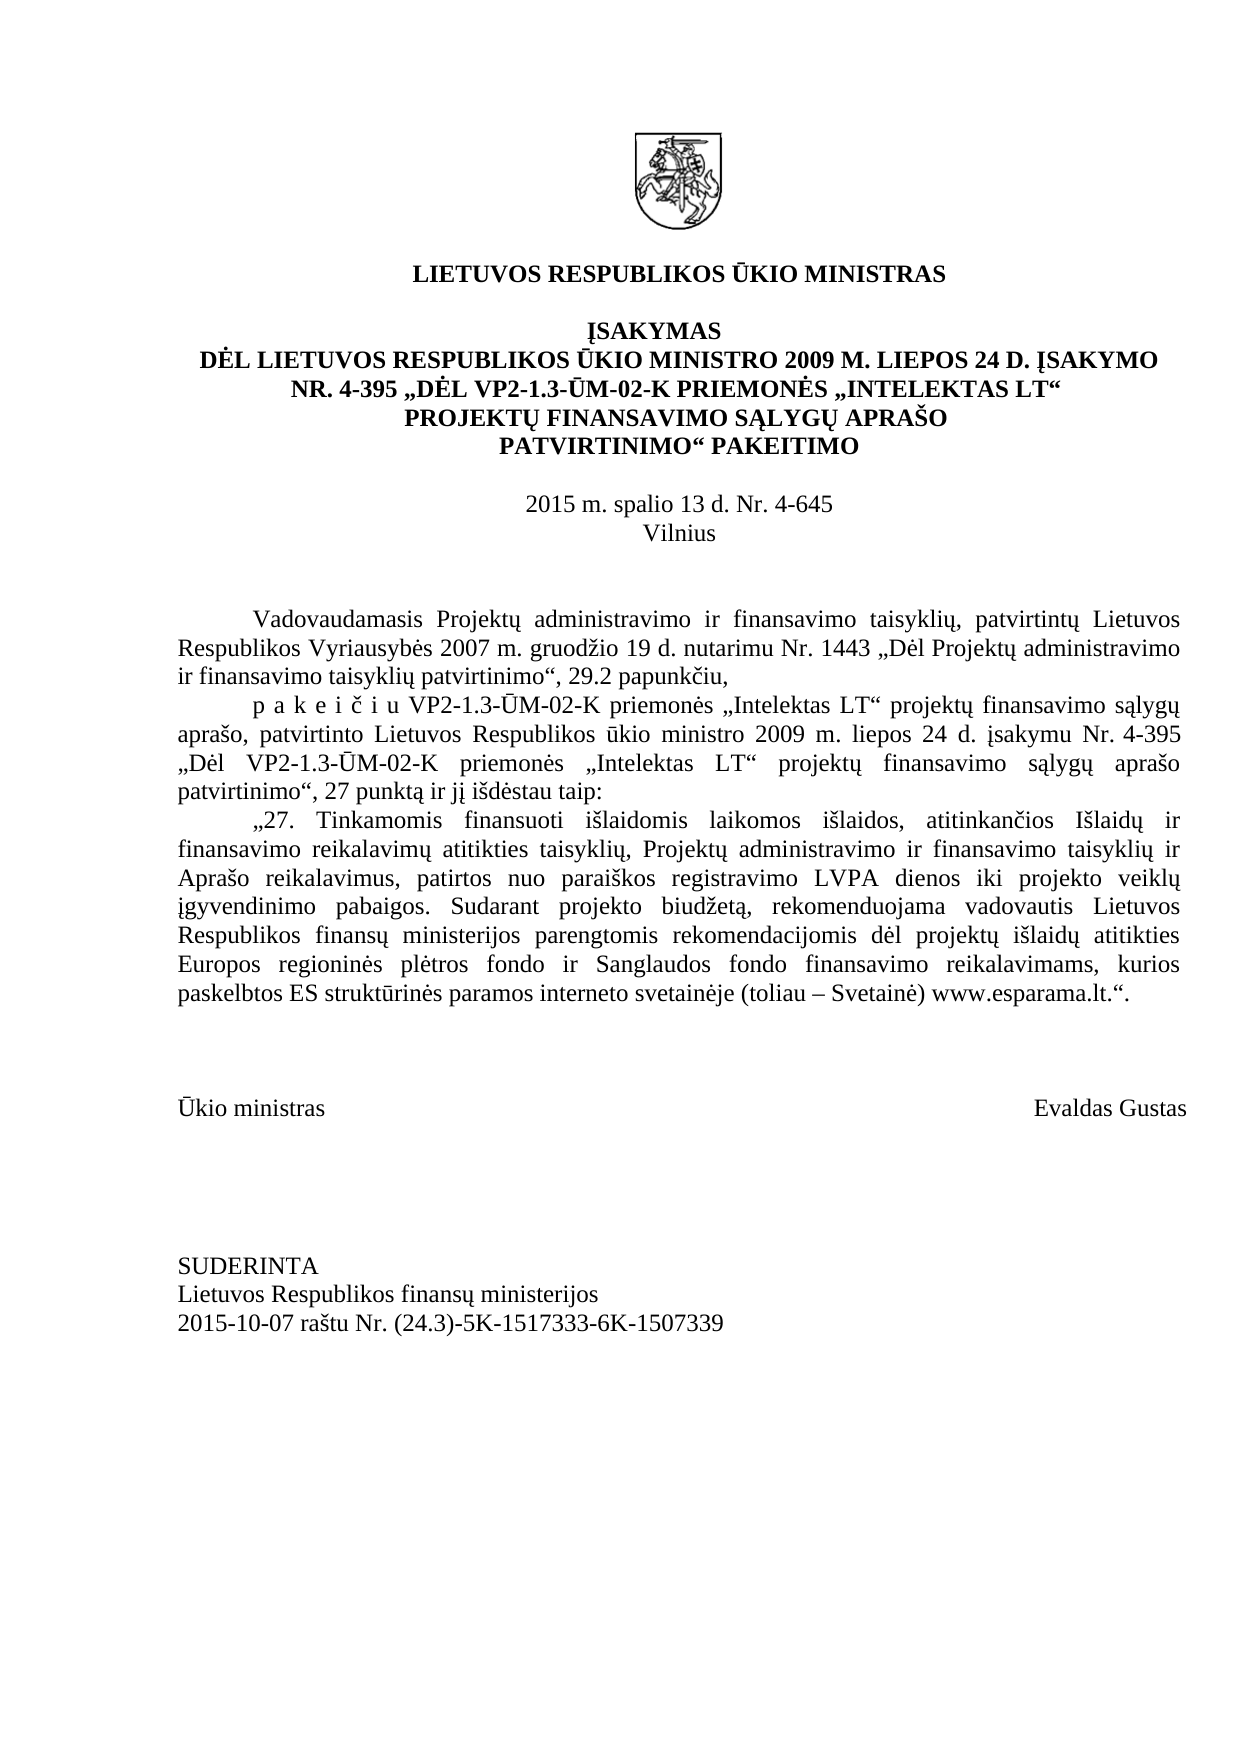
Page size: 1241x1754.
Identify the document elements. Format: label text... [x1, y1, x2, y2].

text 2015 m. spalio 13 d. Nr. 4-645 [177, 489, 1181, 518]
text PROJEKTŲ FINANSAVIMO SĄLYGŲ APRAŠO [177, 403, 1181, 431]
text įsakymas [177, 316, 1137, 345]
text Lietuvos Respublikos finansų ministerijos [177, 1279, 1181, 1308]
text Ūkio ministras Evaldas Gustas [177, 1093, 1190, 1121]
text PATVIRTINIMO“ pakeitimo [177, 431, 1181, 460]
text SUDERINTA [177, 1251, 1181, 1279]
text 2015-10-07 raštu Nr. (24.3)-5K-1517333-6K-1507339 [177, 1308, 1181, 1337]
text Vadovaudamasis Projektų administravimo ir finansavimo taisyklių, patvirtintų Lietuvos Respublikos Vyriausybės 2007 m. gruodžio 19 d. nutarimu Nr. 1443 „Dėl Projektų administravimo ir finansavimo taisyklių patvirtinimo“, 29.2 papunkčiu, [177, 604, 1181, 690]
text LIETUVOS RESPUBLIKOS ŪKIO MINISTRAS [177, 259, 1181, 288]
text p a k e i č i u VP2-1.3-ŪM-02-K priemonės „Intelektas LT“ projektų finansavimo sąlygų aprašo, patvirtinto Lietuvos Respublikos ūkio ministro 2009 m. liepos 24 d. įsakymu Nr. 4-395 „Dėl VP2-1.3-ŪM-02-K priemonės „Intelektas LT“ projektų finansavimo sąlygų aprašo patvirtinimo“, 27 punktą ir jį išdėstau taip: [177, 690, 1181, 805]
text DĖL LIETUVOS RESPUBLIKOS ŪKIO MINISTRO 2009 M. liepos 24 D. ĮSAKYMO NR. 4-395 „DĖL VP2-1.3-ŪM-02-K PRIEMONĖS „INTELEKTAS LT“ [177, 345, 1181, 403]
text „27. Tinkamomis finansuoti išlaidomis laikomos išlaidos, atitinkančios Išlaidų ir finansavimo reikalavimų atitikties taisyklių, Projektų administravimo ir finansavimo taisyklių ir Aprašo reikalavimus, patirtos nuo paraiškos registravimo LVPA dienos iki projekto veiklų įgyvendinimo pabaigos. Sudarant projekto biudžetą, rekomenduojama vadovautis Lietuvos Respublikos finansų ministerijos parengtomis rekomendacijomis dėl projektų išlaidų atitikties Europos regioninės plėtros fondo ir Sanglaudos fondo finansavimo reikalavimams, kurios paskelbtos ES struktūrinės paramos interneto svetainėje (toliau – Svetainė) www.esparama.lt.“. [177, 805, 1181, 1006]
text Vilnius [177, 518, 1181, 546]
